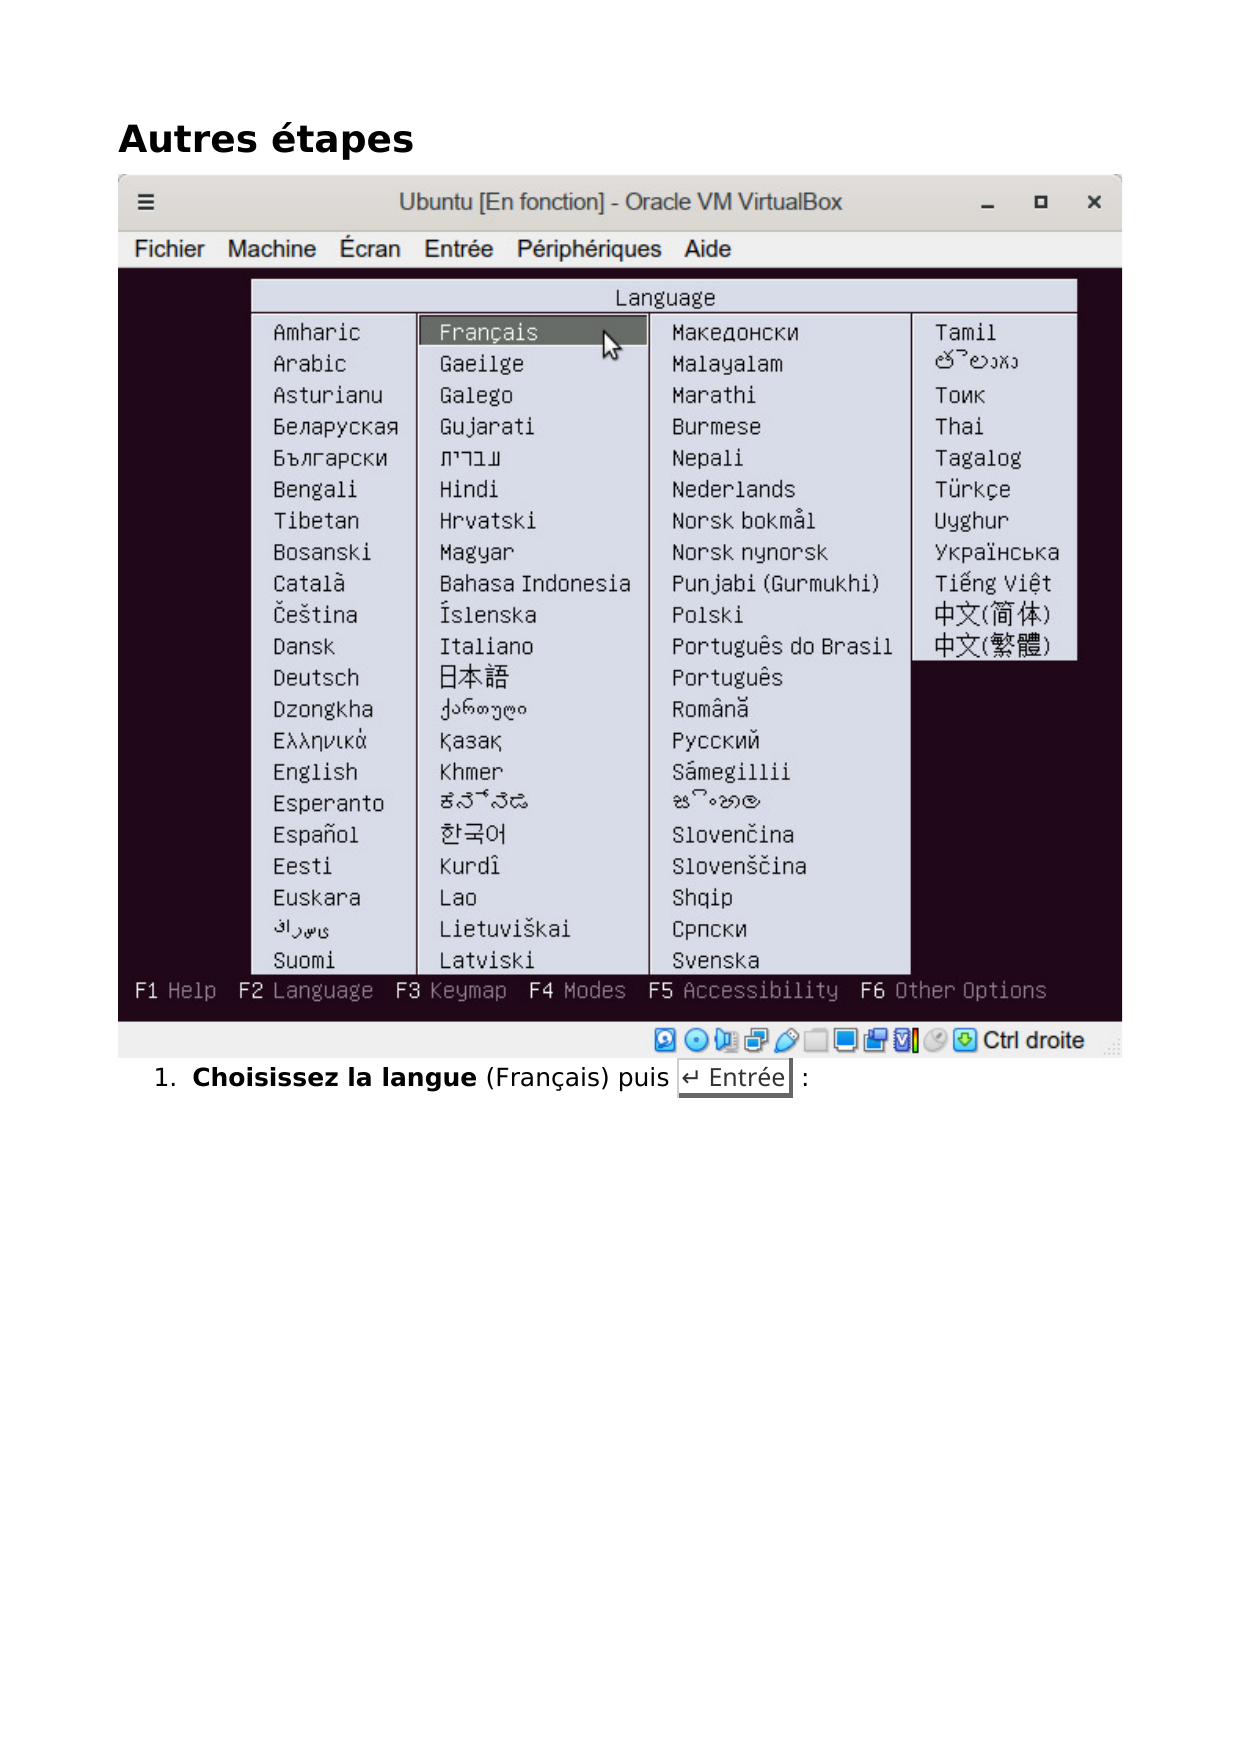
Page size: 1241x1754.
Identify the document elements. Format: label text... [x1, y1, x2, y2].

list Choisissez la langue (Français) puis ↵ Entrée : [793, 1058, 1122, 1098]
list Choisissez la langue (Français) puis ↵ Entrée : [177, 1058, 677, 1098]
subtitle Autres étapes [118, 118, 1122, 162]
picture [118, 174, 1123, 1058]
